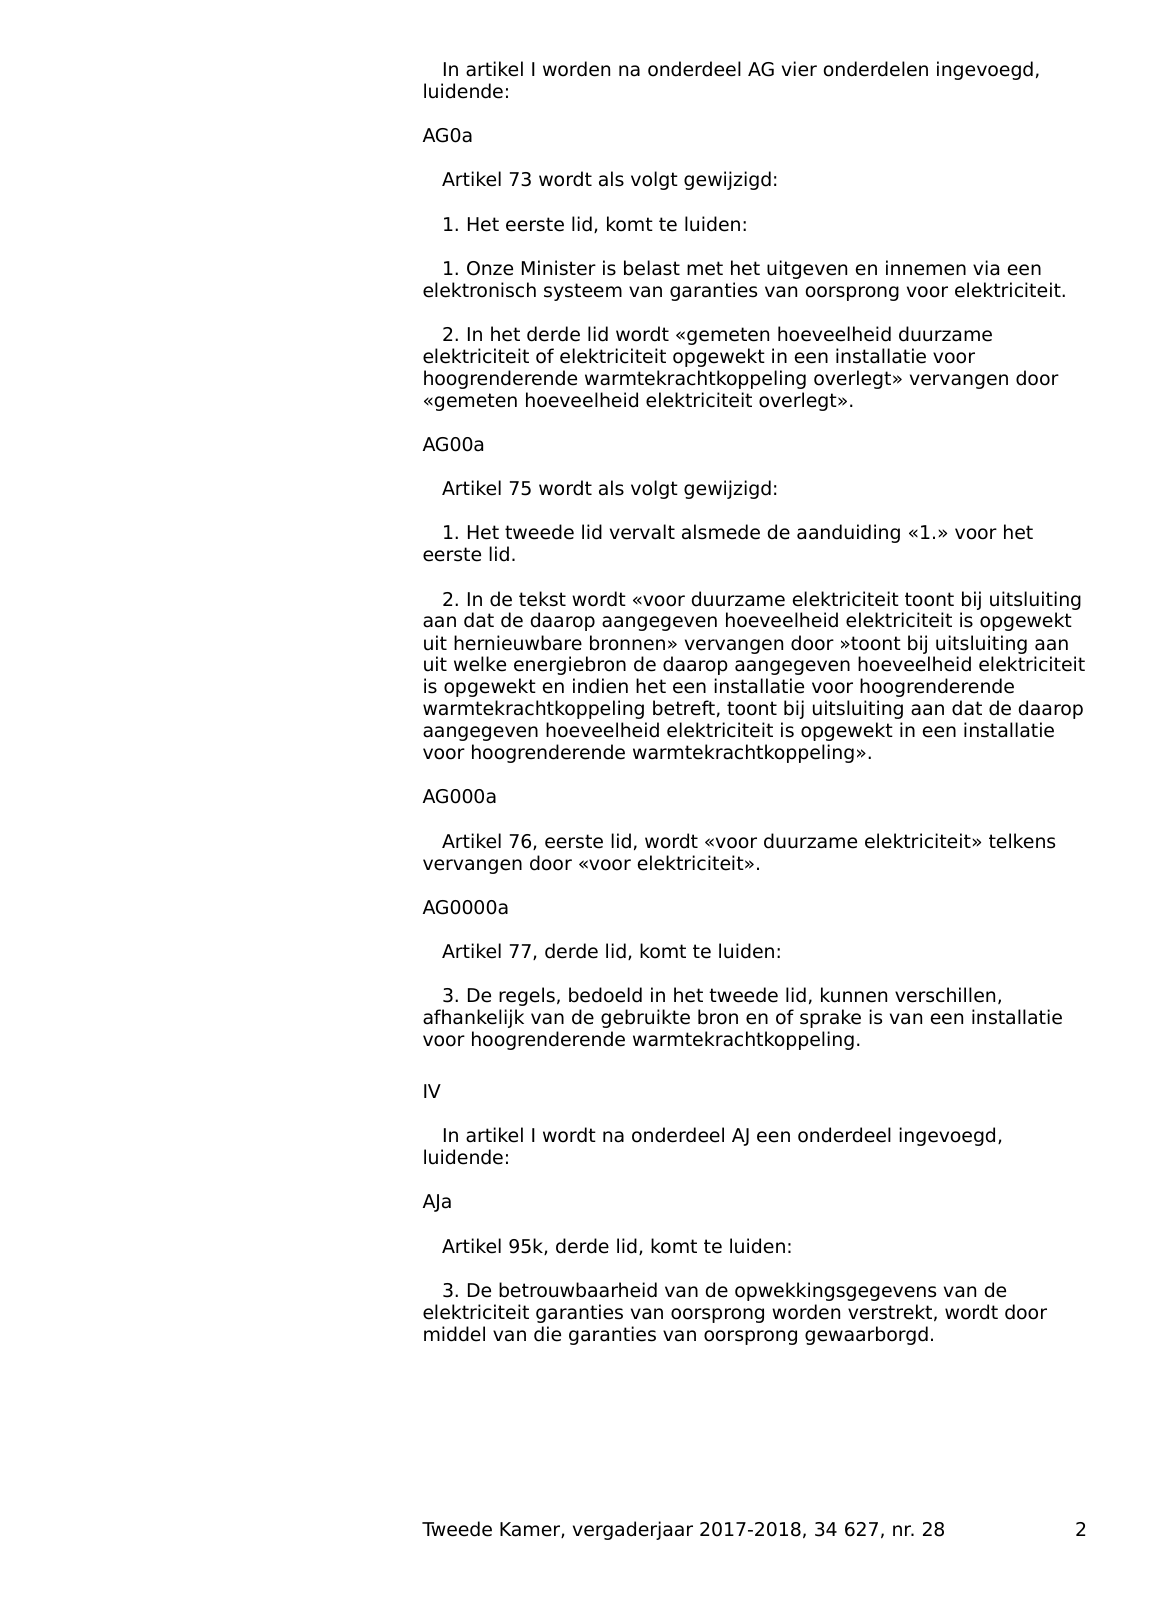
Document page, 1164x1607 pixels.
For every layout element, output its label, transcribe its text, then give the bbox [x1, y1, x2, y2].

text AG0a [422, 125, 1087, 147]
text 1. Onze Minister is belast met het uitgeven en innemen via een elektronisch systeem van garanties van oorsprong voor elektriciteit. [422, 258, 1087, 302]
text 3. De regels, bedoeld in het tweede lid, kunnen verschillen, afhankelijk van de gebruikte bron en of sprake is van een installatie voor hoogrenderende warmtekrachtkoppeling. [422, 985, 1087, 1051]
text 1. Het tweede lid vervalt alsmede de aanduiding «1.» voor het eerste lid. [422, 522, 1087, 566]
text 3. De betrouwbaarheid van de opwekkingsgegevens van de elektriciteit garanties van oorsprong worden verstrekt, wordt door middel van die garanties van oorsprong gewaarborgd. [422, 1280, 1087, 1346]
text Artikel 77, derde lid, komt te luiden: [422, 941, 1087, 963]
text AG00a [422, 434, 1087, 456]
text 1. Het eerste lid, komt te luiden: [422, 213, 1087, 236]
text 2. In het derde lid wordt «gemeten hoeveelheid duurzame elektriciteit of elektriciteit opgewekt in een installatie voor hoogrenderende warmtekrachtkoppeling overlegt» vervangen door «gemeten hoeveelheid elektriciteit overlegt». [422, 324, 1087, 412]
text AG000a [422, 786, 1087, 808]
text AJa [422, 1191, 1087, 1213]
text Artikel 76, eerste lid, wordt «voor duurzame elektriciteit» telkens vervangen door «voor elektriciteit». [422, 831, 1087, 874]
text 2. In de tekst wordt «voor duurzame elektriciteit toont bij uitsluiting aan dat de daarop aangegeven hoeveelheid elektriciteit is opgewekt uit hernieuwbare bronnen» vervangen door »toont bij uitsluiting aan uit welke energiebron de daarop aangegeven hoeveelheid elektriciteit is opgewekt en indien het een installatie voor hoogrenderende warmtekrachtkoppeling betreft, toont bij uitsluiting aan dat de daarop aangegeven hoeveelheid elektriciteit is opgewekt in een installatie voor hoogrenderende warmtekrachtkoppeling». [422, 588, 1087, 764]
text Artikel 73 wordt als volgt gewijzigd: [422, 169, 1087, 191]
text Artikel 75 wordt als volgt gewijzigd: [422, 478, 1087, 500]
text Artikel 95k, derde lid, komt te luiden: [422, 1236, 1087, 1257]
text AG0000a [422, 897, 1087, 919]
text In artikel I worden na onderdeel AG vier onderdelen ingevoegd, luidende: [422, 59, 1087, 103]
subtitle IV [422, 1081, 1087, 1103]
text In artikel I wordt na onderdeel AJ een onderdeel ingevoegd, luidende: [422, 1125, 1087, 1169]
